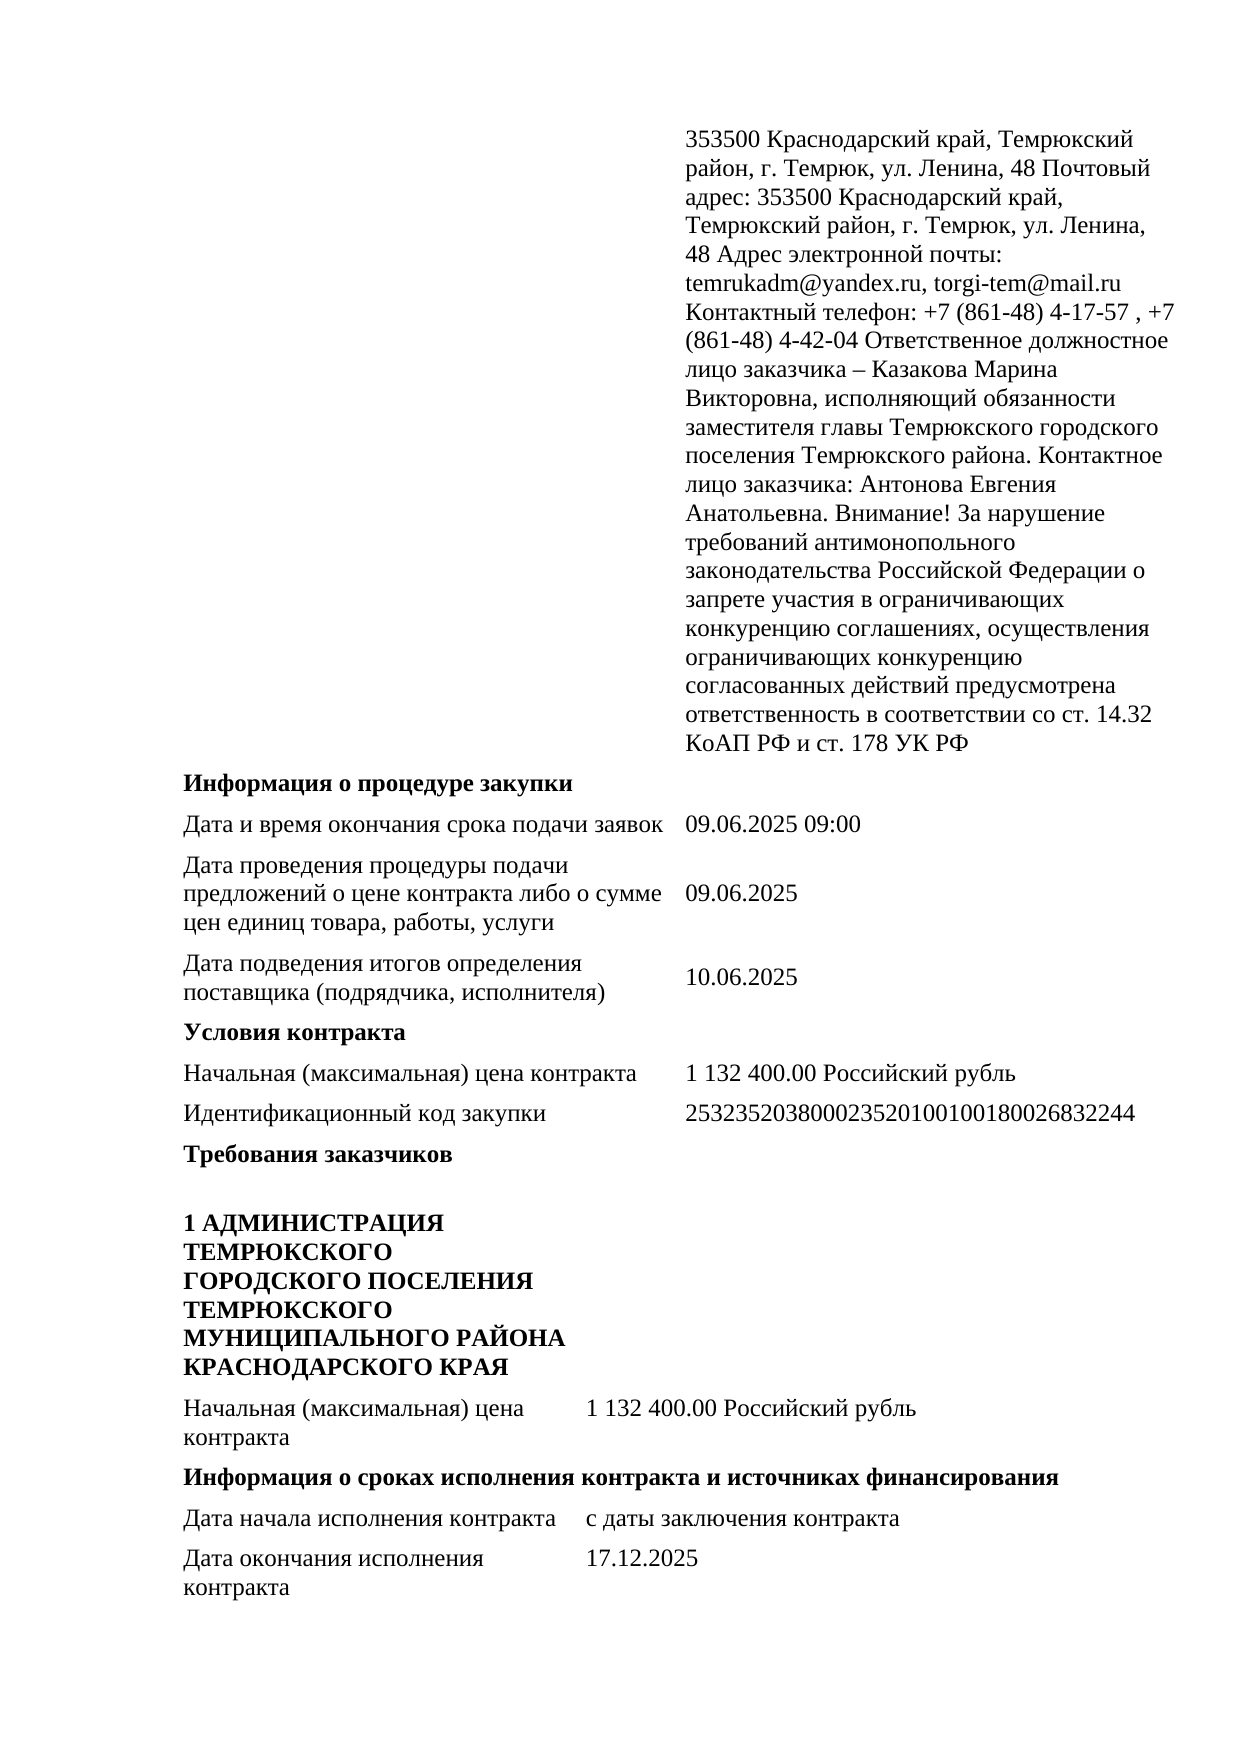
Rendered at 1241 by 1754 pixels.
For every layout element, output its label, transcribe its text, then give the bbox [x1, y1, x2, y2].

table_cell 253235203800023520100100180026832244 [679, 1093, 1181, 1133]
table_cell Дата проведения процедуры подачи предложений о цене контракта либо о сумме цен единиц товара, работы, услуги [177, 844, 679, 942]
table_cell [177, 118, 679, 762]
table_cell Дата начала исполнения контракта [177, 1497, 579, 1537]
table_cell Информация о процедуре закупки [177, 763, 1181, 803]
table_cell 353500 Краснодарский край, Темрюкский район, г. Темрюк, ул. Ленина, 48 Почтовый адрес: 353500 Краснодарский край, Темрюкский район, г. Темрюк, ул. Ленина, 48 Адрес электронной почты: temrukadm@yandex.ru, torgi-tem@mail.ru Контактный телефон: +7 (861-48) 4-17-57 , +7 (861-48) 4-42-04 Ответственное должностное лицо заказчика – Казакова Марина Викторовна, исполняющий обязанности заместителя главы Темрюкского городского поселения Темрюкского района. Контактное лицо заказчика: Антонова Евгения Анатольевна. Внимание! За нарушение требований антимонопольного законодательства Российской Федерации о запрете участия в ограничивающих конкуренцию соглашениях, осуществления ограничивающих конкуренцию согласованных действий предусмотрена ответственность в соответствии со ст. 14.32 КоАП РФ и ст. 178 УК РФ [679, 118, 1181, 762]
table_header [580, 1203, 1181, 1387]
table_cell Требования заказчиков [177, 1133, 1181, 1174]
table_cell Начальная (максимальная) цена контракта [177, 1387, 579, 1456]
table_cell с даты заключения контракта [580, 1497, 1181, 1537]
table_cell Дата и время окончания срока подачи заявок [177, 803, 679, 844]
table_cell Информация о сроках исполнения контракта и источниках финансирования [177, 1456, 1181, 1497]
table_cell Идентификационный код закупки [177, 1093, 679, 1133]
table_cell Дата окончания исполнения контракта [177, 1538, 579, 1607]
table_cell 17.12.2025 [580, 1538, 1181, 1607]
table_cell 09.06.2025 [679, 844, 1181, 942]
table_cell 1 132 400.00 Российский рубль [580, 1387, 1181, 1456]
table_cell 1 132 400.00 Российский рубль [679, 1052, 1181, 1092]
table_cell Начальная (максимальная) цена контракта [177, 1052, 679, 1092]
table_cell 10.06.2025 [679, 942, 1181, 1011]
table_cell 09.06.2025 09:00 [679, 803, 1181, 844]
table_header 1 АДМИНИСТРАЦИЯ ТЕМРЮКСКОГО ГОРОДСКОГО ПОСЕЛЕНИЯ ТЕМРЮКСКОГО МУНИЦИПАЛЬНОГО РАЙОНА КРАСНОДАРСКОГО КРАЯ [177, 1203, 579, 1387]
table_cell Условия контракта [177, 1011, 1181, 1052]
table_cell Дата подведения итогов определения поставщика (подрядчика, исполнителя) [177, 942, 679, 1011]
